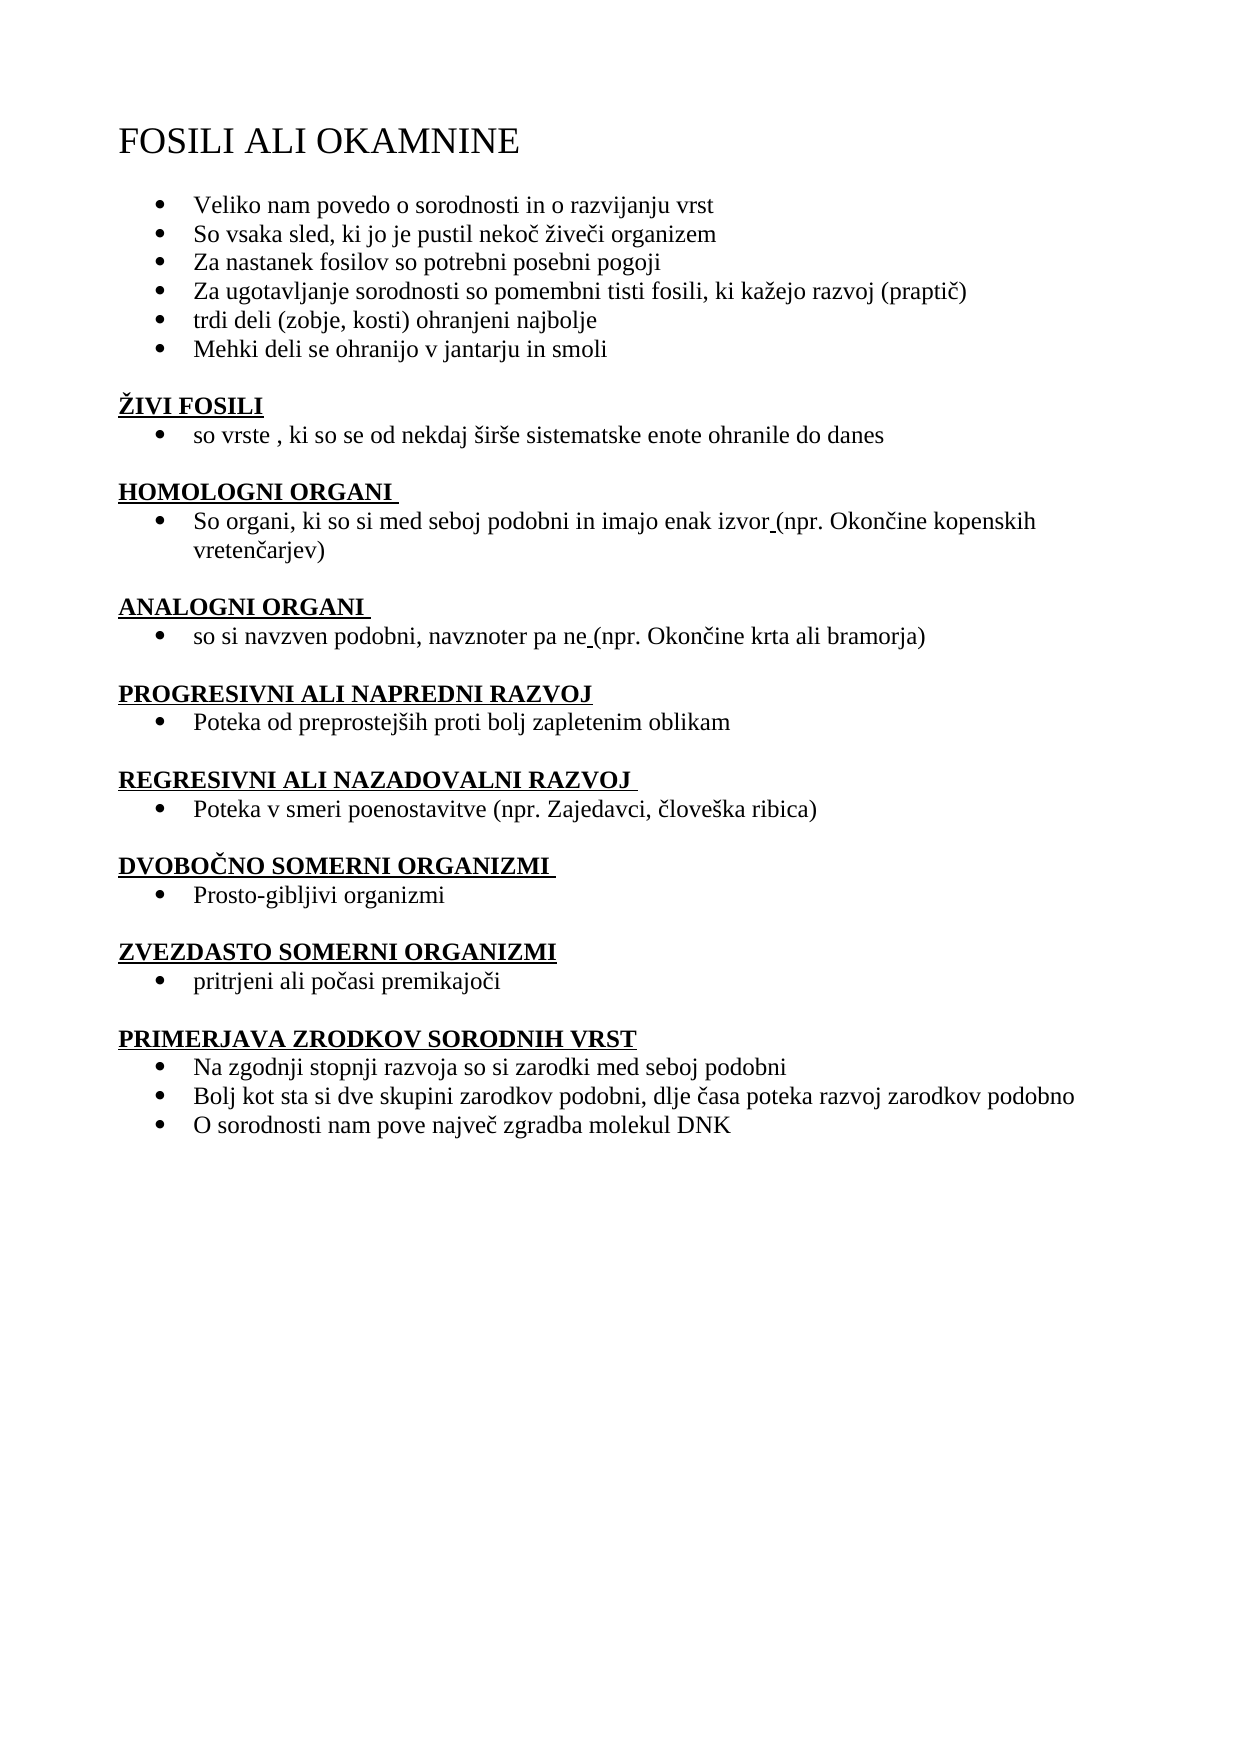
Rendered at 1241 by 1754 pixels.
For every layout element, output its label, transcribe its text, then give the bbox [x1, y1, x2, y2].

list Veliko nam povedo o sorodnosti in o razvijanju vrst [156, 190, 1122, 219]
list Za ugotavljanje sorodnosti so pomembni tisti fosili, ki kažejo razvoj (praptič) [156, 276, 1122, 305]
text REGRESIVNI ALI NAZADOVALNI RAZVOJ [118, 765, 1122, 794]
text FOSILI ALI OKAMNINE [118, 118, 1122, 161]
list so vrste , ki so se od nekdaj širše sistematske enote ohranile do danes [156, 420, 1122, 449]
list Na zgodnji stopnji razvoja so si zarodki med seboj podobni [156, 1052, 1122, 1081]
list Prosto-gibljivi organizmi [156, 880, 1122, 909]
list so si navzven podobni, navznoter pa ne (npr. Okončine krta ali bramorja) [156, 621, 1122, 650]
list Bolj kot sta si dve skupini zarodkov podobni, dlje časa poteka razvoj zarodkov podobno [156, 1081, 1122, 1110]
list Mehki deli se ohranijo v jantarju in smoli [156, 334, 1122, 362]
text PROGRESIVNI ALI NAPREDNI RAZVOJ [118, 679, 1122, 707]
list Poteka od preprostejših proti bolj zapletenim oblikam [156, 707, 1122, 736]
list Poteka v smeri poenostavitve (npr. Zajedavci, človeška ribica) [156, 794, 1122, 822]
list trdi deli (zobje, kosti) ohranjeni najbolje [156, 305, 1122, 334]
text HOMOLOGNI ORGANI [118, 477, 1122, 506]
text DVOBOČNO SOMERNI ORGANIZMI [118, 851, 1122, 880]
text ANALOGNI ORGANI [118, 592, 1122, 621]
list pritrjeni ali počasi premikajoči [156, 966, 1122, 995]
list So organi, ki so si med seboj podobni in imajo enak izvor (npr. Okončine kopenskih vretenčarjev) [156, 506, 1122, 564]
list So vsaka sled, ki jo je pustil nekoč živeči organizem [156, 219, 1122, 247]
text ZVEZDASTO SOMERNI ORGANIZMI [118, 937, 1122, 966]
list Za nastanek fosilov so potrebni posebni pogoji [156, 247, 1122, 276]
text PRIMERJAVA ZRODKOV SORODNIH VRST [118, 1024, 1122, 1052]
list O sorodnosti nam pove največ zgradba molekul DNK [156, 1110, 1122, 1139]
text ŽIVI FOSILI [118, 391, 1122, 420]
